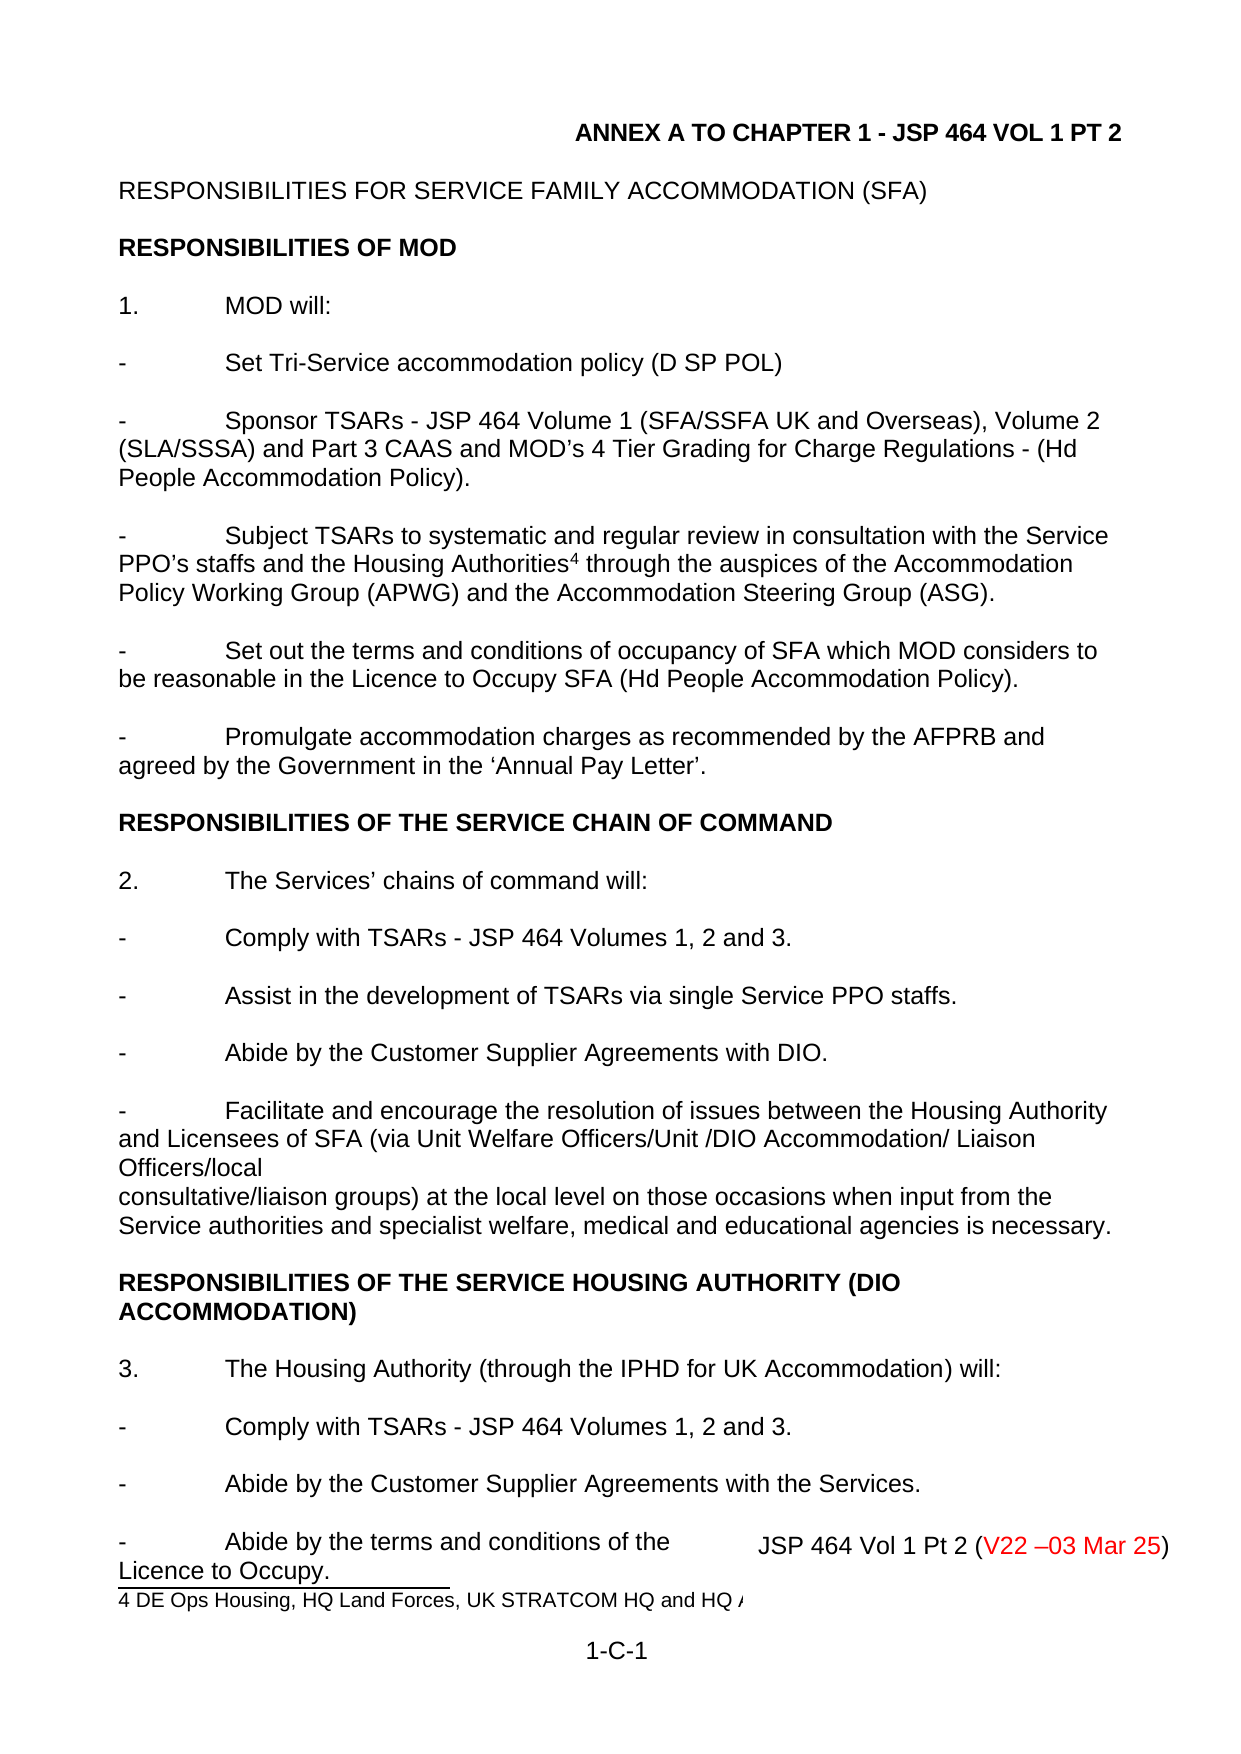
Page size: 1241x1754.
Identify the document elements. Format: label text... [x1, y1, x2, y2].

text consultative/liaison groups) at the local level on those occasions when input from the Service authorities and specialist welfare, medical and educational agencies is necessary. [118, 1182, 1122, 1239]
text - Subject TSARs to systematic and regular review in consultation with the Service PPO’s staffs and the Housing Authorities through the auspices of the Accommodation Policy Working Group (APWG) and the Accommodation Steering Group (ASG). [118, 521, 1122, 607]
text RESPONSIBILITIES OF THE SERVICE CHAIN OF COMMAND [118, 808, 1122, 837]
text 3. The Housing Authority (through the IPHD for UK Accommodation) will: [118, 1354, 1122, 1383]
text RESPONSIBILITIES OF THE SERVICE HOUSING AUTHORITY (DIO ACCOMMODATION) [118, 1268, 1122, 1326]
text - Assist in the development of TSARs via single Service PPO staffs. [118, 981, 1122, 1009]
text - Abide by the Customer Supplier Agreements with DIO. [118, 1038, 1122, 1067]
text RESPONSIBILITIES FOR SERVICE FAMILY ACCOMMODATION (SFA) [118, 176, 1122, 204]
text DE Ops Housing, HQ Land Forces, UK STRATCOM HQ and HQ Air Command. [118, 1588, 743, 1612]
subtitle ANNEX A TO CHAPTER 1 - JSP 464 VOL 1 PT 2 [118, 118, 1122, 147]
text - Promulgate accommodation charges as recommended by the AFPRB and agreed by the Government in the ‘Annual Pay Letter’. [118, 722, 1122, 779]
text - Comply with TSARs - JSP 464 Volumes 1, 2 and 3. [118, 1412, 1122, 1441]
text - Abide by the terms and conditions of the Licence to Occupy. [118, 1527, 743, 1584]
text - Facilitate and encourage the resolution of issues between the Housing Authority and Licensees of SFA (via Unit Welfare Officers/Unit /DIO Accommodation/ Liaison Officers/local [118, 1096, 1122, 1182]
text - Set Tri-Service accommodation policy (D SP POL) [118, 348, 1122, 377]
text RESPONSIBILITIES OF MOD [118, 233, 1122, 262]
text - Sponsor TSARs - JSP 464 Volume 1 (SFA/SSFA UK and Overseas), Volume 2 (SLA/SSSA) and Part 3 CAAS and MOD’s 4 Tier Grading for Charge Regulations - (Hd People Accommodation Policy). [118, 406, 1122, 492]
text - Abide by the Customer Supplier Agreements with the Services. [118, 1469, 1122, 1498]
text 2. The Services’ chains of command will: [118, 866, 1122, 894]
text - Set out the terms and conditions of occupancy of SFA which MOD considers to be reasonable in the Licence to Occupy SFA (Hd People Accommodation Policy). [118, 636, 1122, 693]
text - Comply with TSARs - JSP 464 Volumes 1, 2 and 3. [118, 923, 1122, 952]
text 1. MOD will: [118, 291, 1122, 319]
